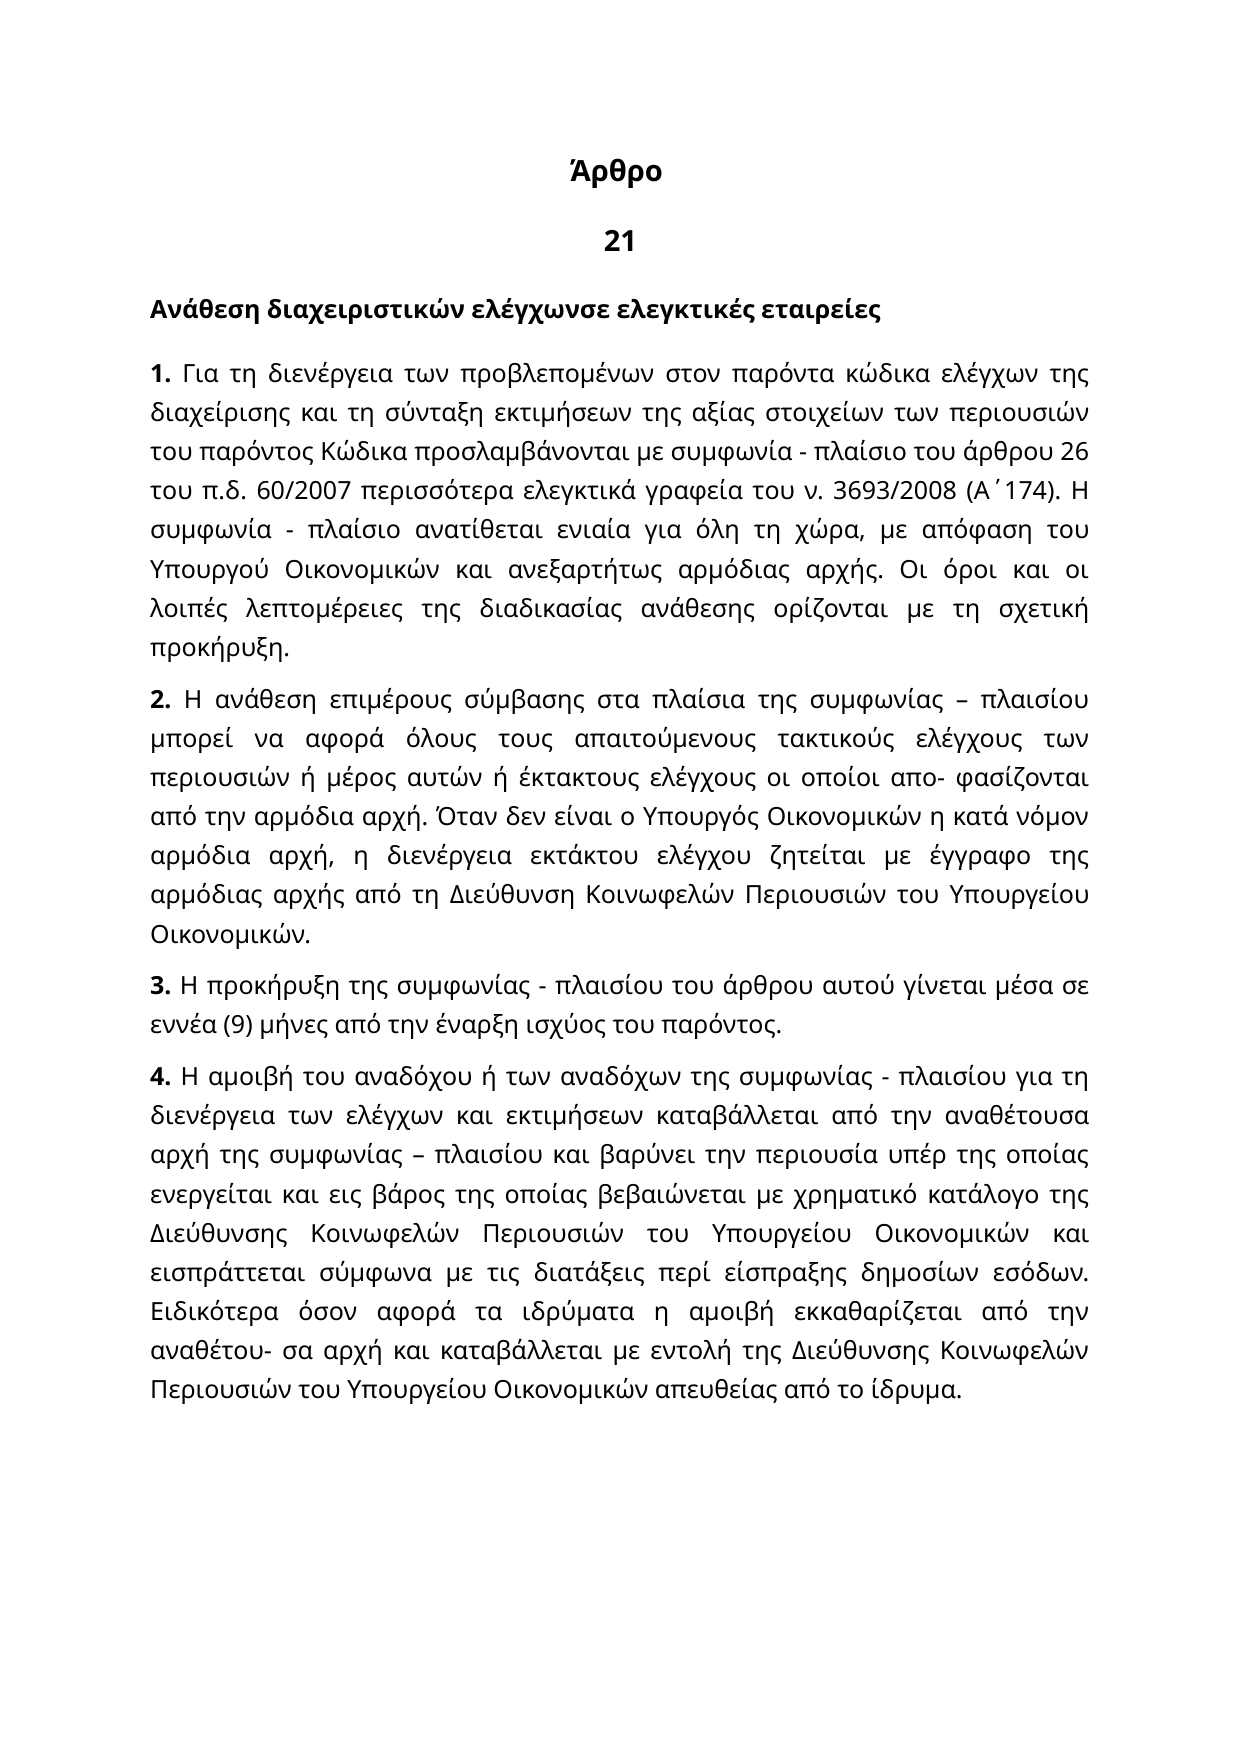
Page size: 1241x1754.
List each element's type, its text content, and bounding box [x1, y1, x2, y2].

text 2. Η ανάθεση επιμέρους σύμβασης στα πλαίσια της συμφωνίας – πλαισίου μπορεί να αφορά όλους τους απαιτούμενους τακτικούς ελέγχους των περιουσιών ή μέρος αυτών ή έκτακτους ελέγχους οι οποίοι απο- φασίζονται από την αρμόδια αρχή. Όταν δεν είναι ο Υπουργός Οικονομικών η κατά νόμον αρμόδια αρχή, η διενέργεια εκτάκτου ελέγχου ζητείται με έγγραφο της αρμόδιας αρχής από τη Διεύθυνση Κοινωφελών Περιουσιών του Υπουργείου Οικονομικών. [150, 681, 1090, 950]
text 3. Η προκήρυξη της συμφωνίας - πλαισίου του άρθρου αυτού γίνεται μέσα σε εννέα (9) μήνες από την έναρξη ισχύος του παρόντος. [150, 968, 1090, 1041]
subtitle 21 [150, 221, 1090, 260]
text 1. Για τη διενέργεια των προβλεπομένων στον παρόντα κώδικα ελέγχων της διαχείρισης και τη σύνταξη εκτιμήσεων της αξίας στοιχείων των περιουσιών του παρόντος Κώδικα προσλαμβάνονται με συμφωνία - πλαίσιο του άρθρου 26 του π.δ. 60/2007 περισσότερα ελεγκτικά γραφεία του ν. 3693/2008 (Α΄174). Η συμφωνία - πλαίσιο ανατίθεται ενιαία για όλη τη χώρα, με απόφαση του Υπουργού Οικονομικών και ανεξαρτήτως αρμόδιας αρχής. Οι όροι και οι λοιπές λεπτομέρειες της διαδικασίας ανάθεσης ορίζονται με τη σχετική προκήρυξη. [150, 355, 1090, 664]
text 4. Η αμοιβή του αναδόχου ή των αναδόχων της συμφωνίας - πλαισίου για τη διενέργεια των ελέγχων και εκτιμήσεων καταβάλλεται από την αναθέτουσα αρχή της συμφωνίας – πλαισίου και βαρύνει την περιουσία υπέρ της οποίας ενεργείται και εις βάρος της οποίας βεβαιώνεται με χρηματικό κατάλογο της Διεύθυνσης Κοινωφελών Περιουσιών του Υπουργείου Οικονομικών και εισπράττεται σύμφωνα με τις διατάξεις περί είσπραξης δημοσίων εσόδων. Ειδικότερα όσον αφορά τα ιδρύματα η αμοιβή εκκαθαρίζεται από την αναθέτου- σα αρχή και καταβάλλεται με εντολή της Διεύθυνσης Κοινωφελών Περιουσιών του Υπουργείου Οικονομικών απευθείας από το ίδρυμα. [150, 1059, 1090, 1406]
text Ανάθεση διαχειριστικών ελέγχωνσε ελεγκτικές εταιρείες [150, 291, 1090, 325]
subtitle Άρθρο [150, 150, 1090, 190]
